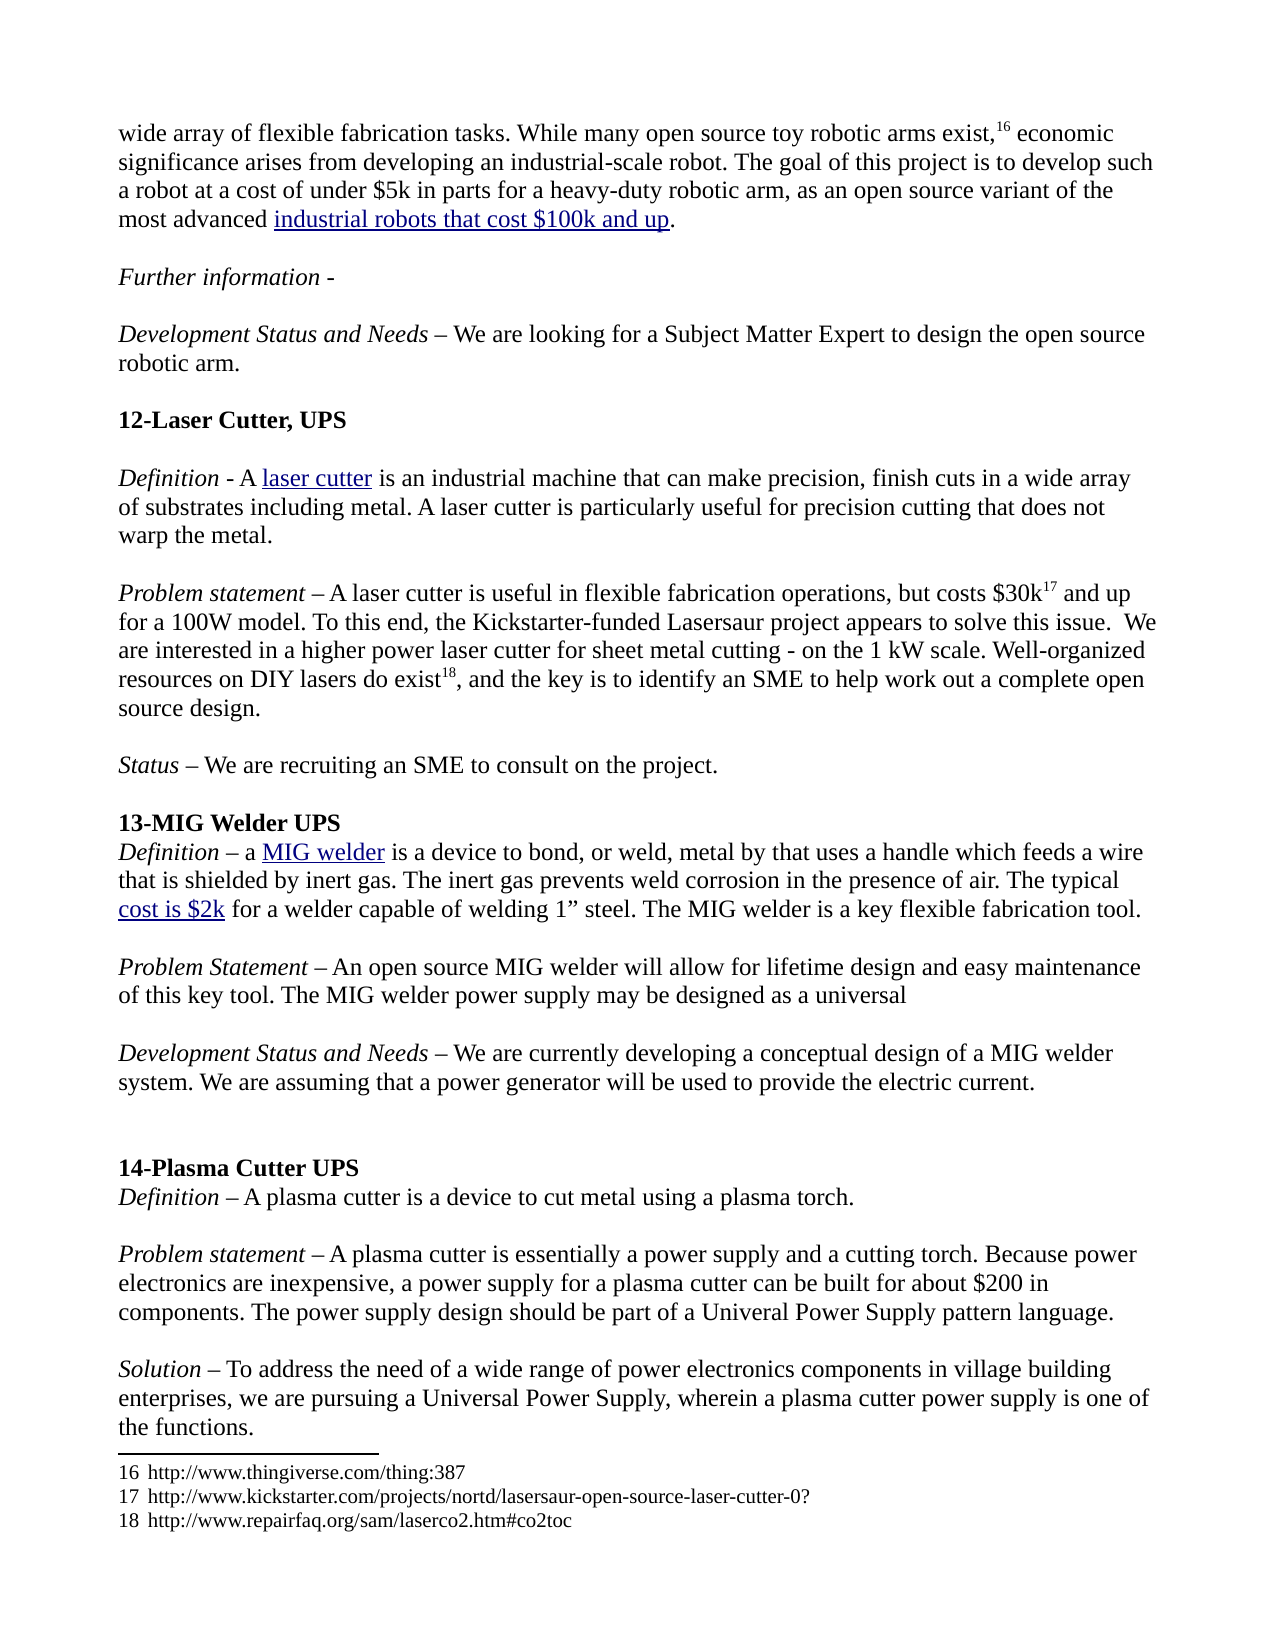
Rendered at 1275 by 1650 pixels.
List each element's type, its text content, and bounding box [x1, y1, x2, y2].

text Status – We are recruiting an SME to consult on the project. [118, 751, 1157, 779]
text http://www.thingiverse.com/thing:387 [118, 1460, 1157, 1484]
text Problem statement – A laser cutter is useful in flexible fabrication operations, but costs $30k and up for a 100W model. To this end, the Kickstarter-funded Lasersaur project appears to solve this issue. We are interested in a higher power laser cutter for sheet metal cutting - on the 1 kW scale. Well-organized resources on DIY lasers do exist, and the key is to identify an SME to help work out a complete open source design. [118, 578, 1157, 722]
text Definition - A laser cutter is an industrial machine that can make precision, finish cuts in a wide array of substrates including metal. A laser cutter is particularly useful for precision cutting that does not warp the metal. [118, 463, 1157, 549]
text 12-Laser Cutter, UPS [118, 406, 1157, 434]
text wide array of flexible fabrication tasks. While many open source toy robotic arms exist, economic significance arises from developing an industrial-scale robot. The goal of this project is to develop such a robot at a cost of under $5k in parts for a heavy-duty robotic arm, as an open source variant of the most advanced industrial robots that cost $100k and up. [118, 118, 1157, 233]
text http://www.kickstarter.com/projects/nortd/lasersaur-open-source-laser-cutter-0? [118, 1484, 1157, 1508]
text Problem Statement – An open source MIG welder will allow for lifetime design and easy maintenance of this key tool. The MIG welder power supply may be designed as a universal [118, 952, 1157, 1009]
text Development Status and Needs – We are currently developing a conceptual design of a MIG welder system. We are assuming that a power generator will be used to provide the electric current. [118, 1038, 1157, 1096]
text 13-MIG Welder UPS [118, 808, 1157, 837]
text 14-Plasma Cutter UPS [118, 1153, 1157, 1182]
text Problem statement – A plasma cutter is essentially a power supply and a cutting torch. Because power electronics are inexpensive, a power supply for a plasma cutter can be built for about $200 in components. The power supply design should be part of a Univeral Power Supply pattern language. [118, 1239, 1157, 1326]
text http://www.repairfaq.org/sam/laserco2.htm#co2toc [118, 1508, 1157, 1532]
text Solution – To address the need of a wide range of power electronics components in village building enterprises, we are pursuing a Universal Power Supply, wherein a plasma cutter power supply is one of the functions. [118, 1354, 1157, 1441]
text Definition – A plasma cutter is a device to cut metal using a plasma torch. [118, 1182, 1157, 1211]
text Development Status and Needs – We are looking for a Subject Matter Expert to design the open source robotic arm. [118, 319, 1157, 377]
text Definition – a MIG welder is a device to bond, or weld, metal by that uses a handle which feeds a wire that is shielded by inert gas. The inert gas prevents weld corrosion in the presence of air. The typical cost is $2k for a welder capable of welding 1” steel. The MIG welder is a key flexible fabrication tool. [118, 837, 1157, 923]
text Further information - [118, 262, 1157, 291]
